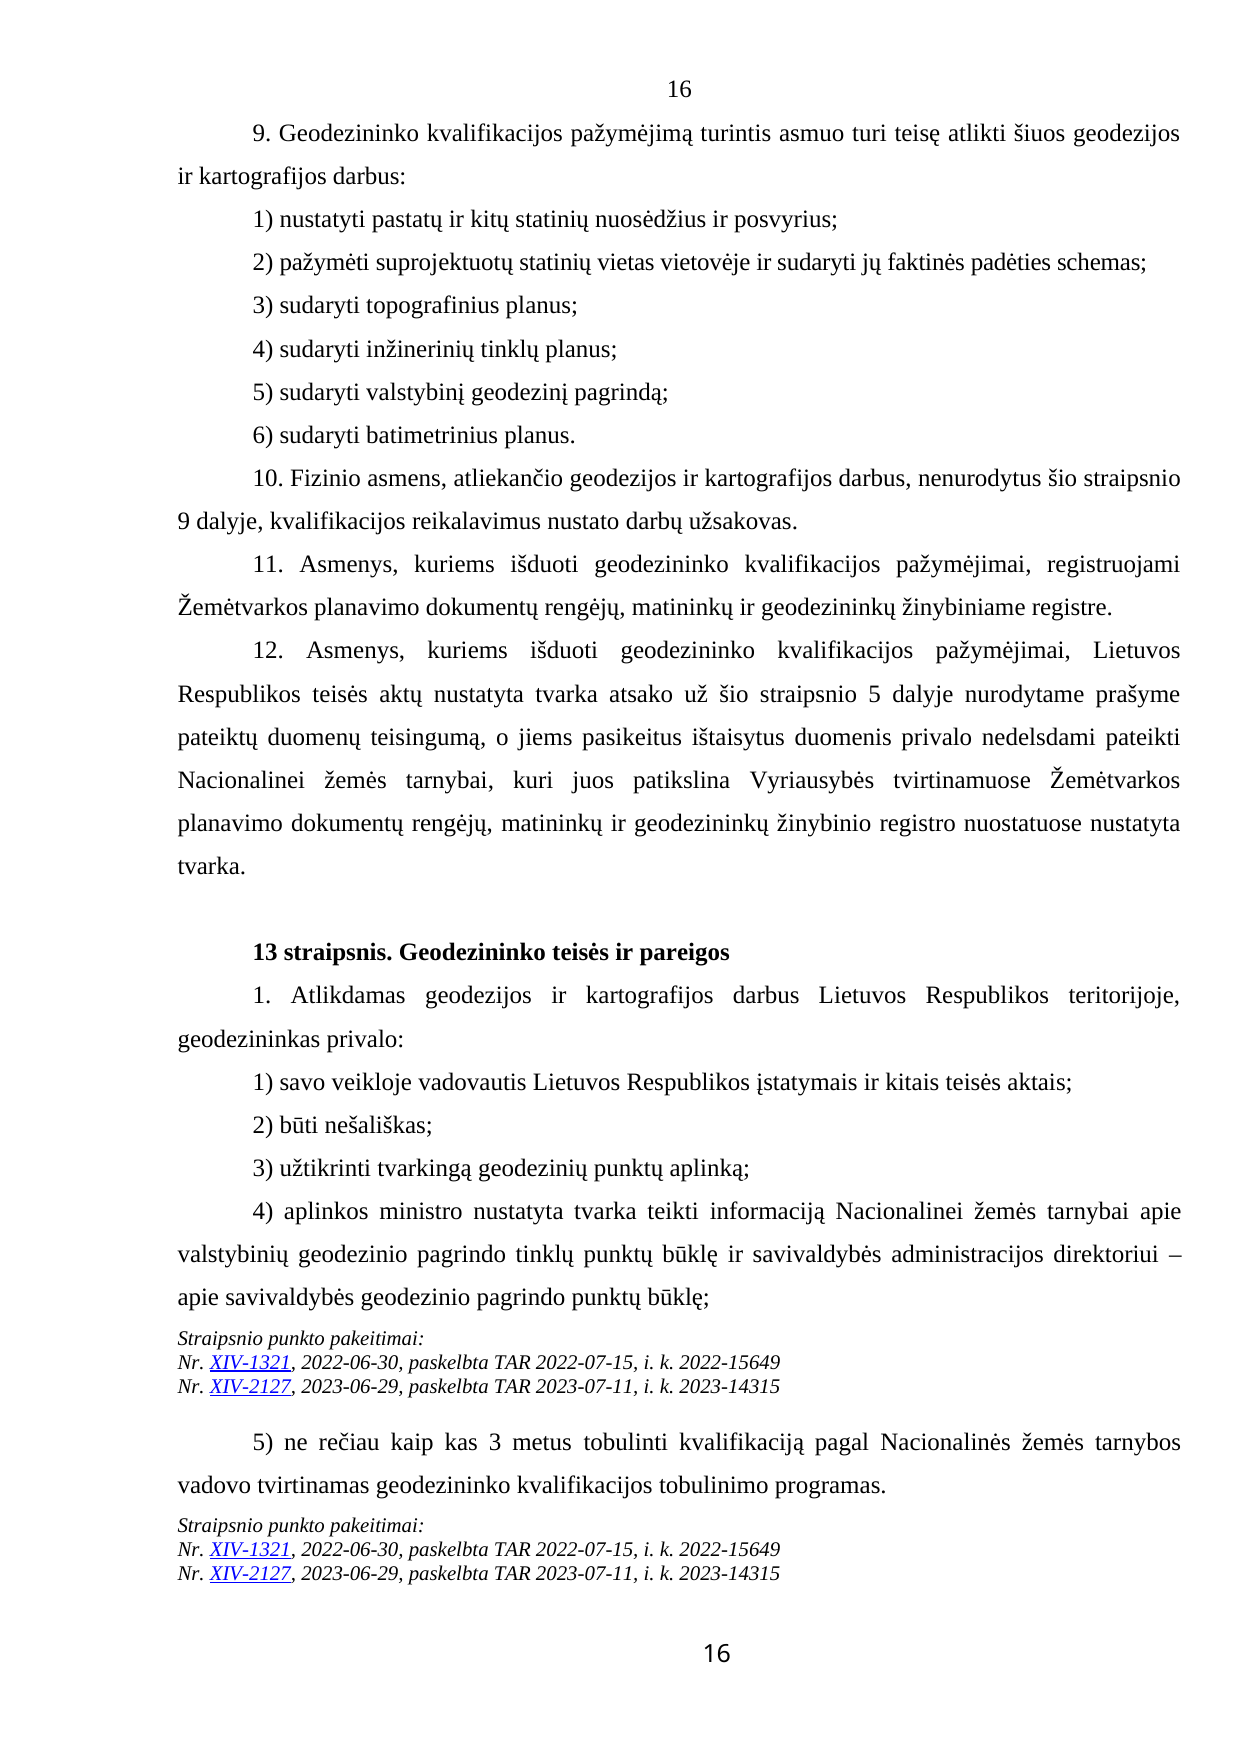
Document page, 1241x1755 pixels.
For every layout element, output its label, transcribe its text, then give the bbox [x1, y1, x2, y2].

text Straipsnio punkto pakeitimai: [177, 1326, 1181, 1350]
text 9. Geodezininko kvalifikacijos pažymėjimą turintis asmuo turi teisę atlikti šiuos geodezijos ir kartografijos darbus: [177, 118, 1181, 190]
text 1) nustatyti pastatų ir kitų statinių nuosėdžius ir posvyrius; [177, 204, 1181, 233]
text 10. Fizinio asmens, atliekančio geodezijos ir kartografijos darbus, nenurodytus šio straipsnio 9 dalyje, kvalifikacijos reikalavimus nustato darbų užsakovas. [177, 463, 1181, 535]
text 3) užtikrinti tvarkingą geodezinių punktų aplinką; [177, 1153, 1181, 1182]
text 4) sudaryti inžinerinių tinklų planus; [177, 334, 1181, 362]
text 12. Asmenys, kuriems išduoti geodezininko kvalifikacijos pažymėjimai, Lietuvos Respublikos teisės aktų nustatyta tvarka atsako už šio straipsnio 5 dalyje nurodytame prašyme pateiktų duomenų teisingumą, o jiems pasikeitus ištaisytus duomenis privalo nedelsdami pateikti Nacionalinei žemės tarnybai, kuri juos patikslina Vyriausybės tvirtinamuose Žemėtvarkos planavimo dokumentų rengėjų, matininkų ir geodezininkų žinybinio registro nuostatuose nustatyta tvarka. [177, 636, 1181, 880]
text Nr. XIV-2127, 2023-06-29, paskelbta TAR 2023-07-11, i. k. 2023-14315 [177, 1561, 1181, 1585]
text Nr. XIV-1321, 2022-06-30, paskelbta TAR 2022-07-15, i. k. 2022-15649 [177, 1350, 1181, 1374]
text 4) aplinkos ministro nustatyta tvarka teikti informaciją Nacionalinei žemės tarnybai apie valstybinių geodezinio pagrindo tinklų punktų būklę ir savivaldybės administracijos direktoriui – apie savivaldybės geodezinio pagrindo punktų būklę; [177, 1196, 1181, 1311]
text 5) sudaryti valstybinį geodezinį pagrindą; [177, 377, 1181, 406]
text 1) savo veikloje vadovautis Lietuvos Respublikos įstatymais ir kitais teisės aktais; [177, 1067, 1181, 1096]
text 11. Asmenys, kuriems išduoti geodezininko kvalifikacijos pažymėjimai, registruojami Žemėtvarkos planavimo dokumentų rengėjų, matininkų ir geodezininkų žinybiniame registre. [177, 549, 1181, 621]
text Straipsnio punkto pakeitimai: [177, 1513, 1181, 1537]
text 3) sudaryti topografinius planus; [177, 291, 1181, 319]
text 2) pažymėti suprojektuotų statinių vietas vietovėje ir sudaryti jų faktinės padėties schemas; [177, 247, 1181, 276]
text 13 straipsnis. Geodezininko teisės ir pareigos [177, 937, 1181, 966]
text 2) būti nešališkas; [177, 1110, 1181, 1139]
text Nr. XIV-1321, 2022-06-30, paskelbta TAR 2022-07-15, i. k. 2022-15649 [177, 1537, 1181, 1561]
text Nr. XIV-2127, 2023-06-29, paskelbta TAR 2023-07-11, i. k. 2023-14315 [177, 1374, 1181, 1398]
text 6) sudaryti batimetrinius planus. [177, 420, 1181, 449]
text 5) ne rečiau kaip kas 3 metus tobulinti kvalifikaciją pagal Nacionalinės žemės tarnybos vadovo tvirtinamas geodezininko kvalifikacijos tobulinimo programas. [177, 1427, 1181, 1498]
text 1. Atlikdamas geodezijos ir kartografijos darbus Lietuvos Respublikos teritorijoje, geodezininkas privalo: [177, 981, 1181, 1052]
